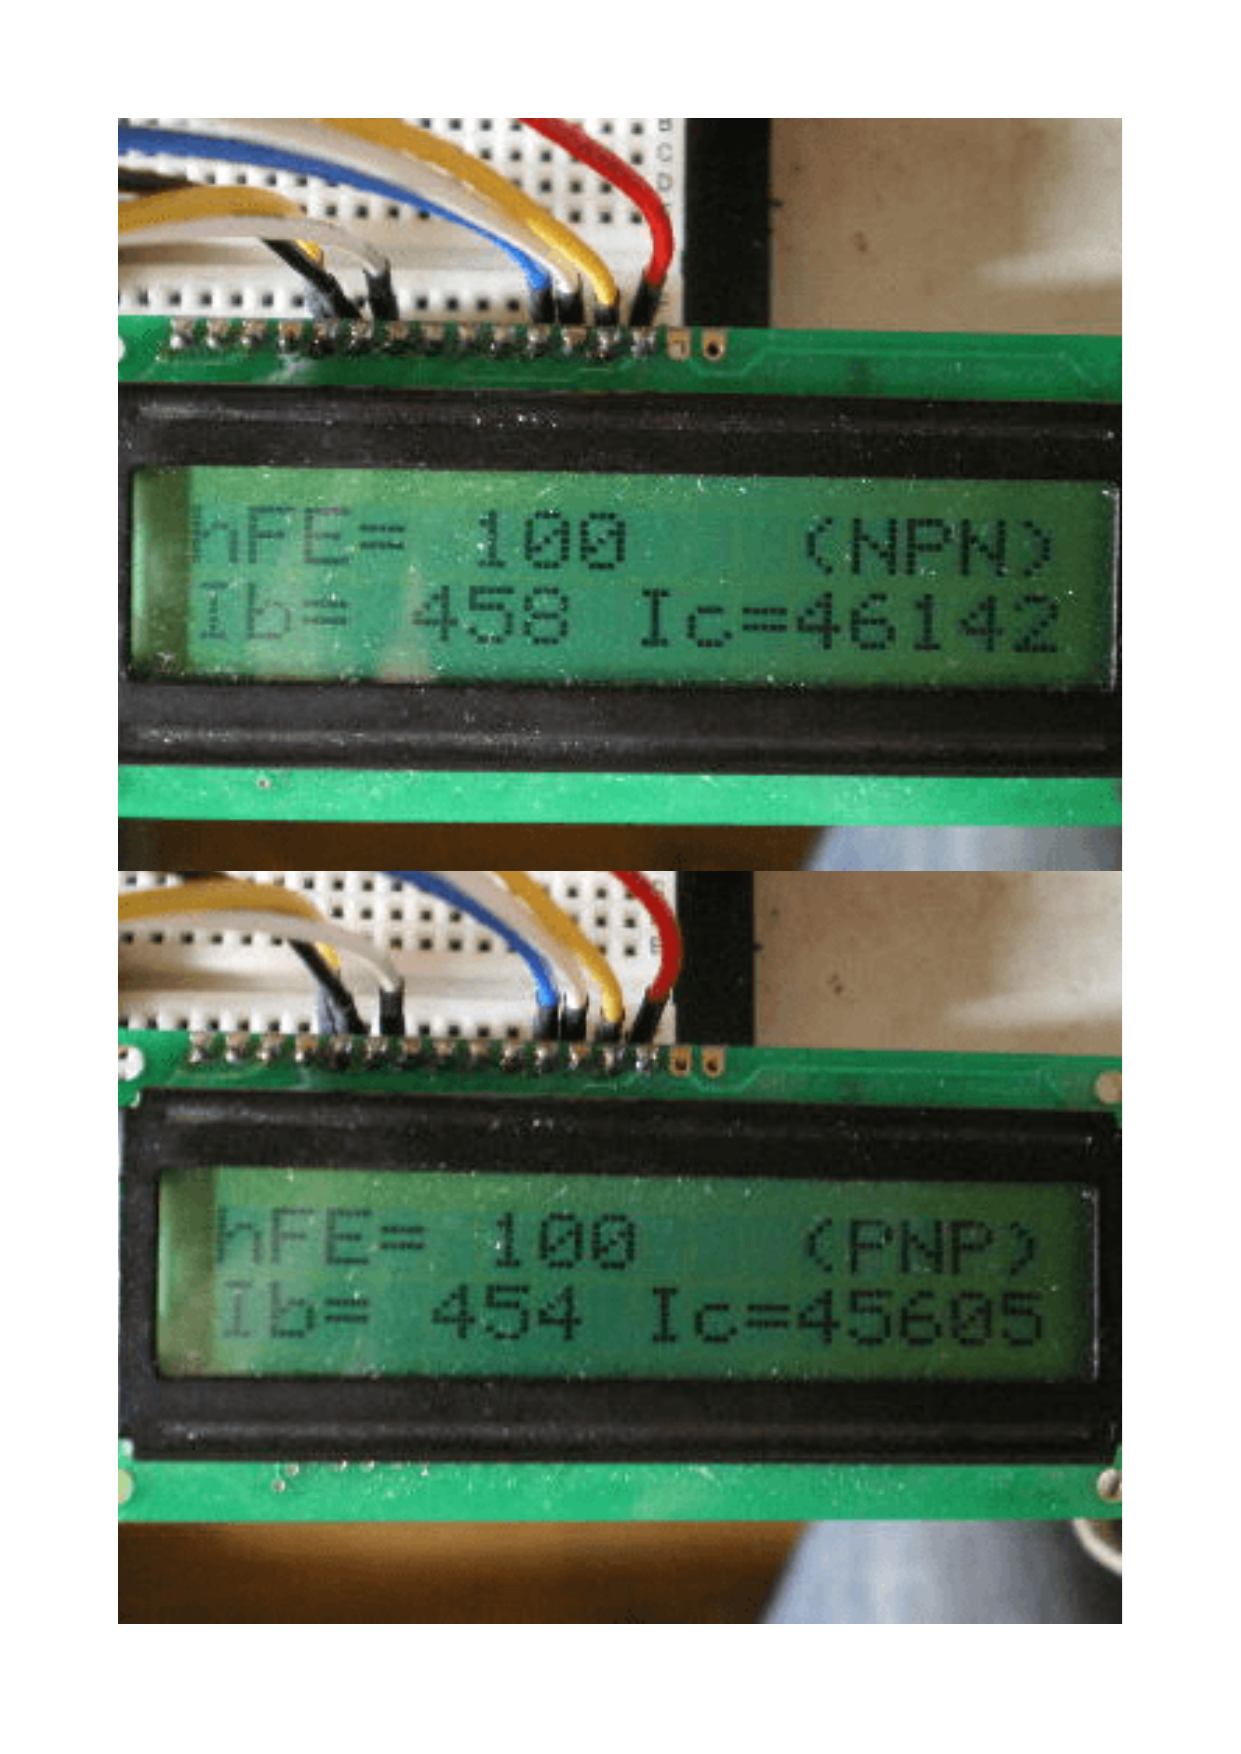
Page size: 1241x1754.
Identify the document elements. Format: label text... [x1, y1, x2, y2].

picture [118, 118, 1123, 1624]
text いつものブレッドボードで確認しました。 ベース電流調整用の半固定ボリュームです。 左側:2SC1815 右側:2SA1015 左側:2SC4408 右側:2SA1680 流石にコンプリペア(極性が逆でほぼ同じ特性のトランジスタ)は、ほぼ同じ値になりますね。 [118, 1624, 1122, 1630]
